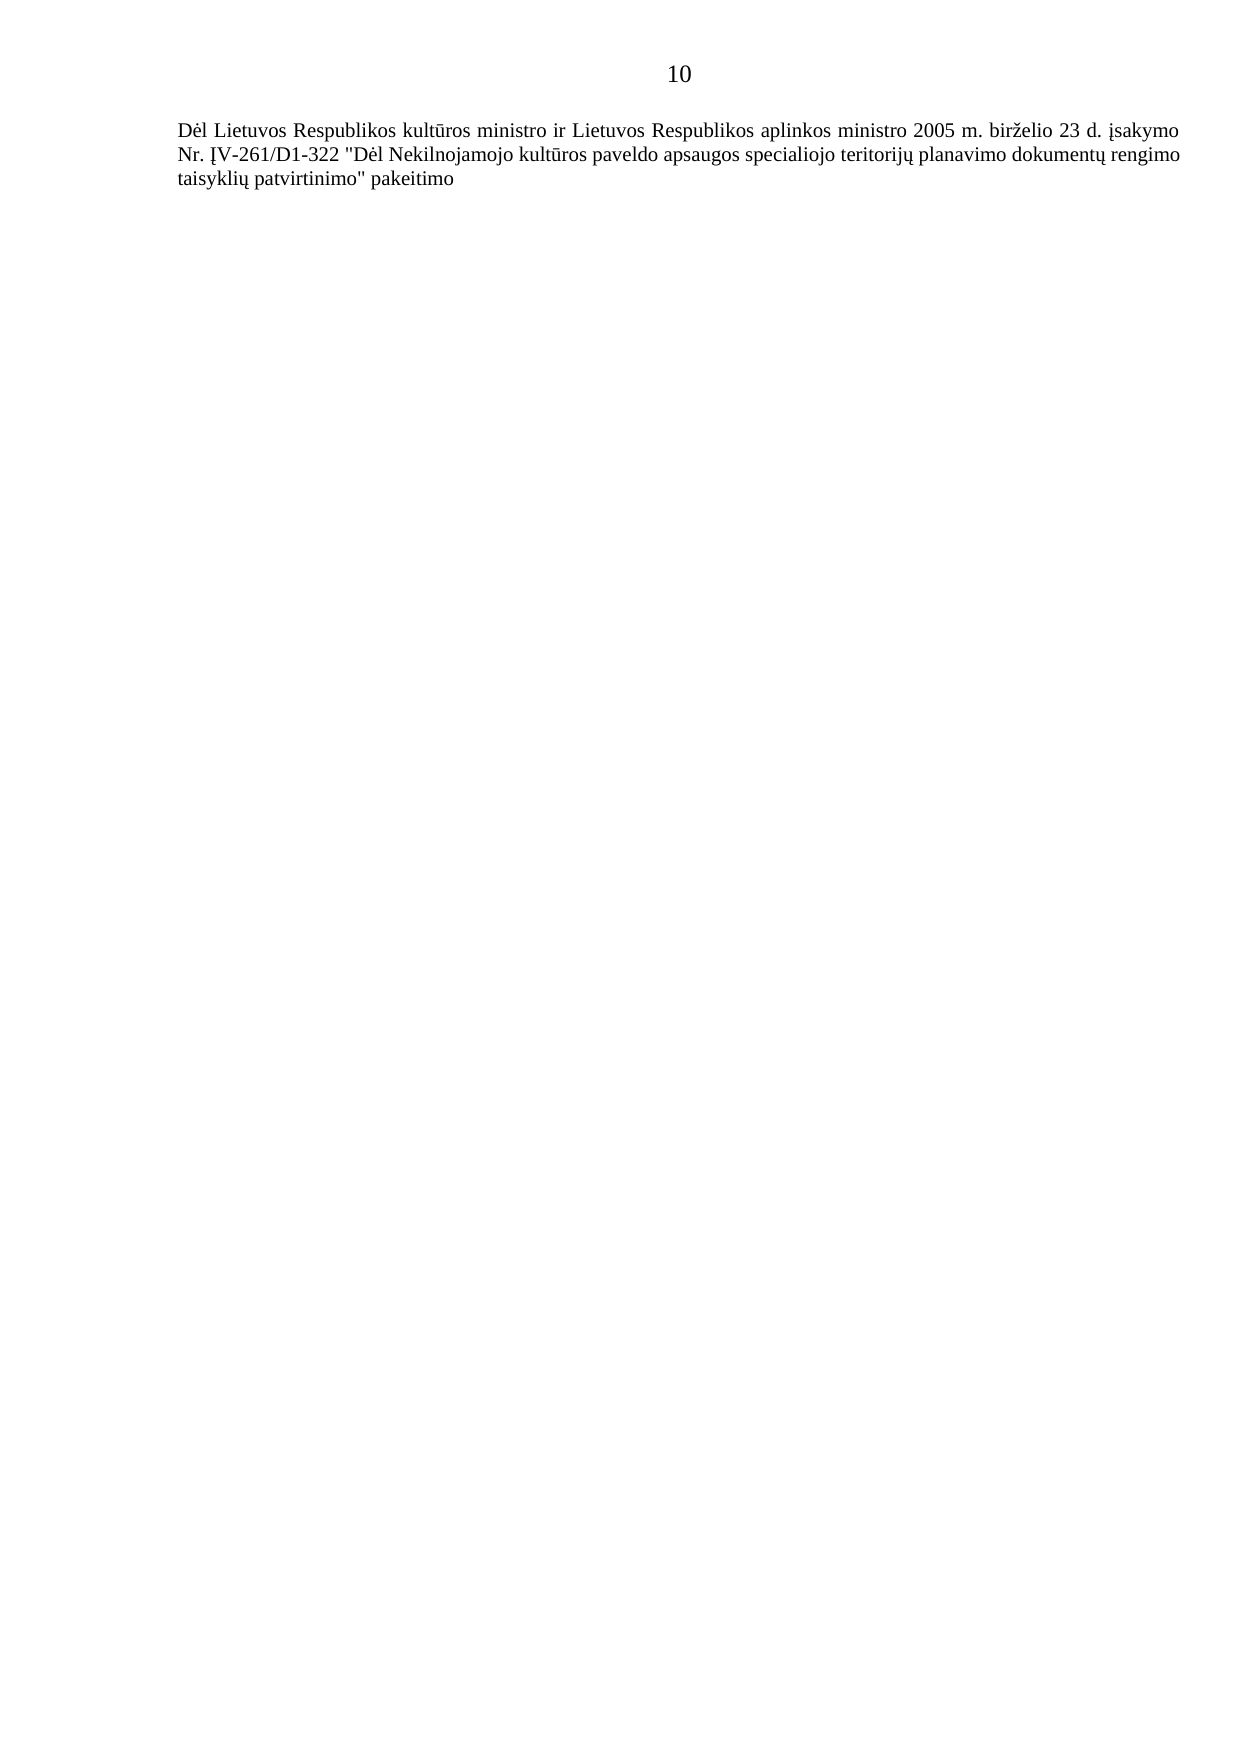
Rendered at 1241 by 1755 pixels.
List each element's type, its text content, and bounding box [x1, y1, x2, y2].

text Dėl Lietuvos Respublikos kultūros ministro ir Lietuvos Respublikos aplinkos ministro 2005 m. birželio 23 d. įsakymo Nr. ĮV-261/D1-322 "Dėl Nekilnojamojo kultūros paveldo apsaugos specialiojo teritorijų planavimo dokumentų rengimo taisyklių patvirtinimo" pakeitimo [177, 118, 1181, 190]
